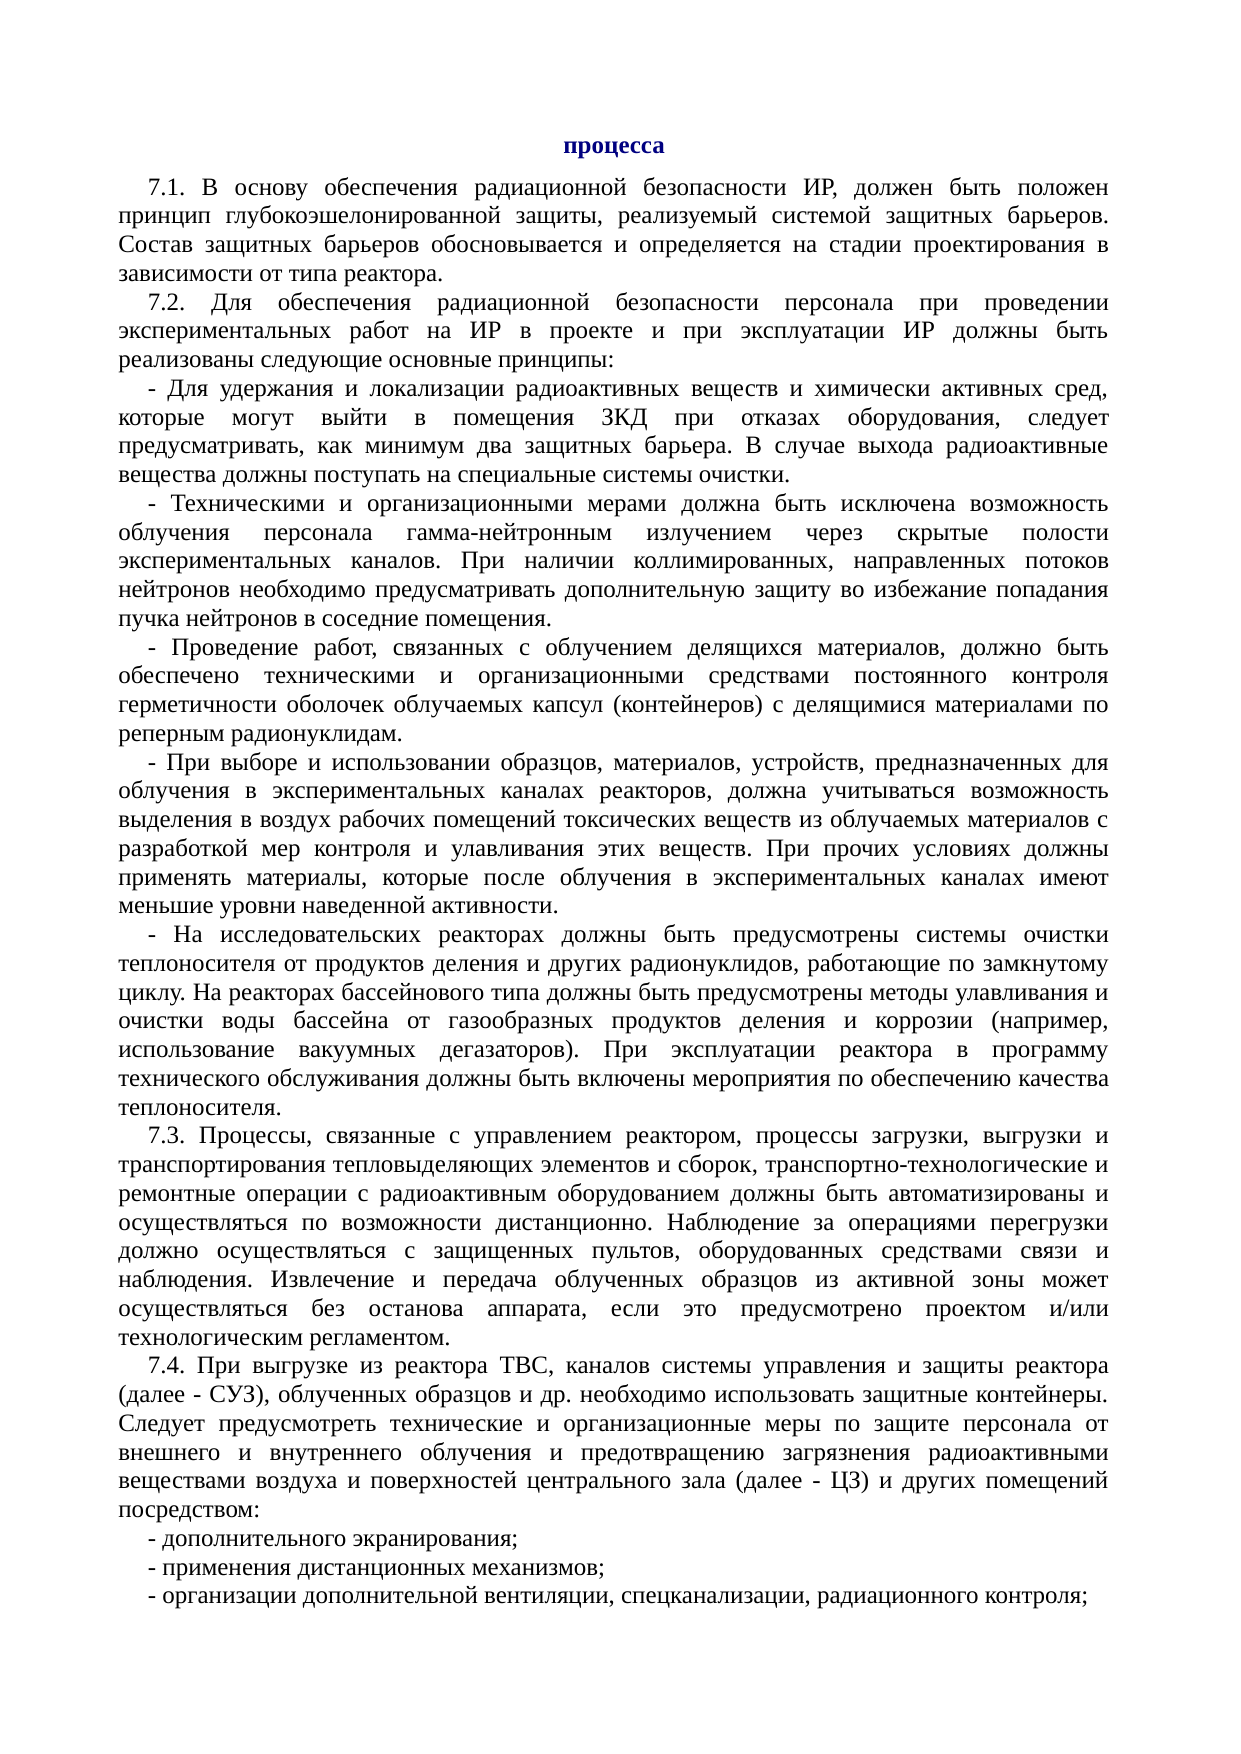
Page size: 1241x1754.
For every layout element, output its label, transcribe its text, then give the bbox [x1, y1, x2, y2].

table_header процесса 7.1. В основу обеспечения радиационной безопасности ИР, должен быть положен принцип глубокоэшелонированной защиты, реализуемый системой защитных барьеров. Состав защитных барьеров обосновывается и определяется на стадии проектирования в зависимости от типа реактора. 7.2. Для обеспечения радиационной безопасности персонала при проведении экспериментальных работ на ИР в проекте и при эксплуатации ИР должны быть реализованы следующие основные принципы: - Для удержания и локализации радиоактивных веществ и химически активных сред, которые могут выйти в помещения ЗКД при отказах оборудования, следует предусматривать, как минимум два защитных барьера. В случае выхода радиоактивные вещества должны поступать на специальные системы очистки. - Техническими и организационными мерами должна быть исключена возможность облучения персонала гамма-нейтронным излучением через скрытые полости экспериментальных каналов. При наличии коллимированных, направленных потоков нейтронов необходимо предусматривать дополнительную защиту во избежание попадания пучка нейтронов в соседние помещения. - Проведение работ, связанных с облучением делящихся материалов, должно быть обеспечено техническими и организационными средствами постоянного контроля герметичности оболочек облучаемых капсул (контейнеров) с делящимися материалами по реперным радионуклидам. - При выборе и использовании образцов, материалов, устройств, предназначенных для облучения в экспериментальных каналах реакторов, должна учитываться возможность выделения в воздух рабочих помещений токсических веществ из облучаемых материалов с разработкой мер контроля и улавливания этих веществ. При прочих условиях должны применять материалы, которые после облучения в экспериментальных каналах имеют меньшие уровни наведенной активности. - На исследовательских реакторах должны быть предусмотрены системы очистки теплоносителя от продуктов деления и других радионуклидов, работающие по замкнутому циклу. На реакторах бассейнового типа должны быть предусмотрены методы улавливания и очистки воды бассейна от газообразных продуктов деления и коррозии (например, использование вакуумных дегазаторов). При эксплуатации реактора в программу технического обслуживания должны быть включены мероприятия по обеспечению качества теплоносителя. 7.3. Процессы, связанные с управлением реактором, процессы загрузки, выгрузки и транспортирования тепловыделяющих элементов и сборок, транспортно-технологические и ремонтные операции с радиоактивным оборудованием должны быть автоматизированы и осуществляться по возможности дистанционно. Наблюдение за операциями перегрузки должно осуществляться с защищенных пультов, оборудованных средствами связи и наблюдения. Извлечение и передача облученных образцов из активной зоны может осуществляться без останова аппарата, если это предусмотрено проектом и/или технологическим регламентом. 7.4. При выгрузке из реактора ТВС, каналов системы управления и защиты реактора (далее - СУЗ), облученных образцов и др. необходимо использовать защитные контейнеры. Следует предусмотреть технические и организационные меры по защите персонала от внешнего и внутреннего облучения и предотвращению загрязнения радиоактивными веществами воздуха и поверхностей центрального зала (далее - ЦЗ) и других помещений посредством: - дополнительного экранирования; - применения дистанционных механизмов; - организации дополнительной вентиляции, спецканализации, радиационного контроля; [118, 118, 1110, 1609]
table_header [1112, 118, 1122, 1609]
